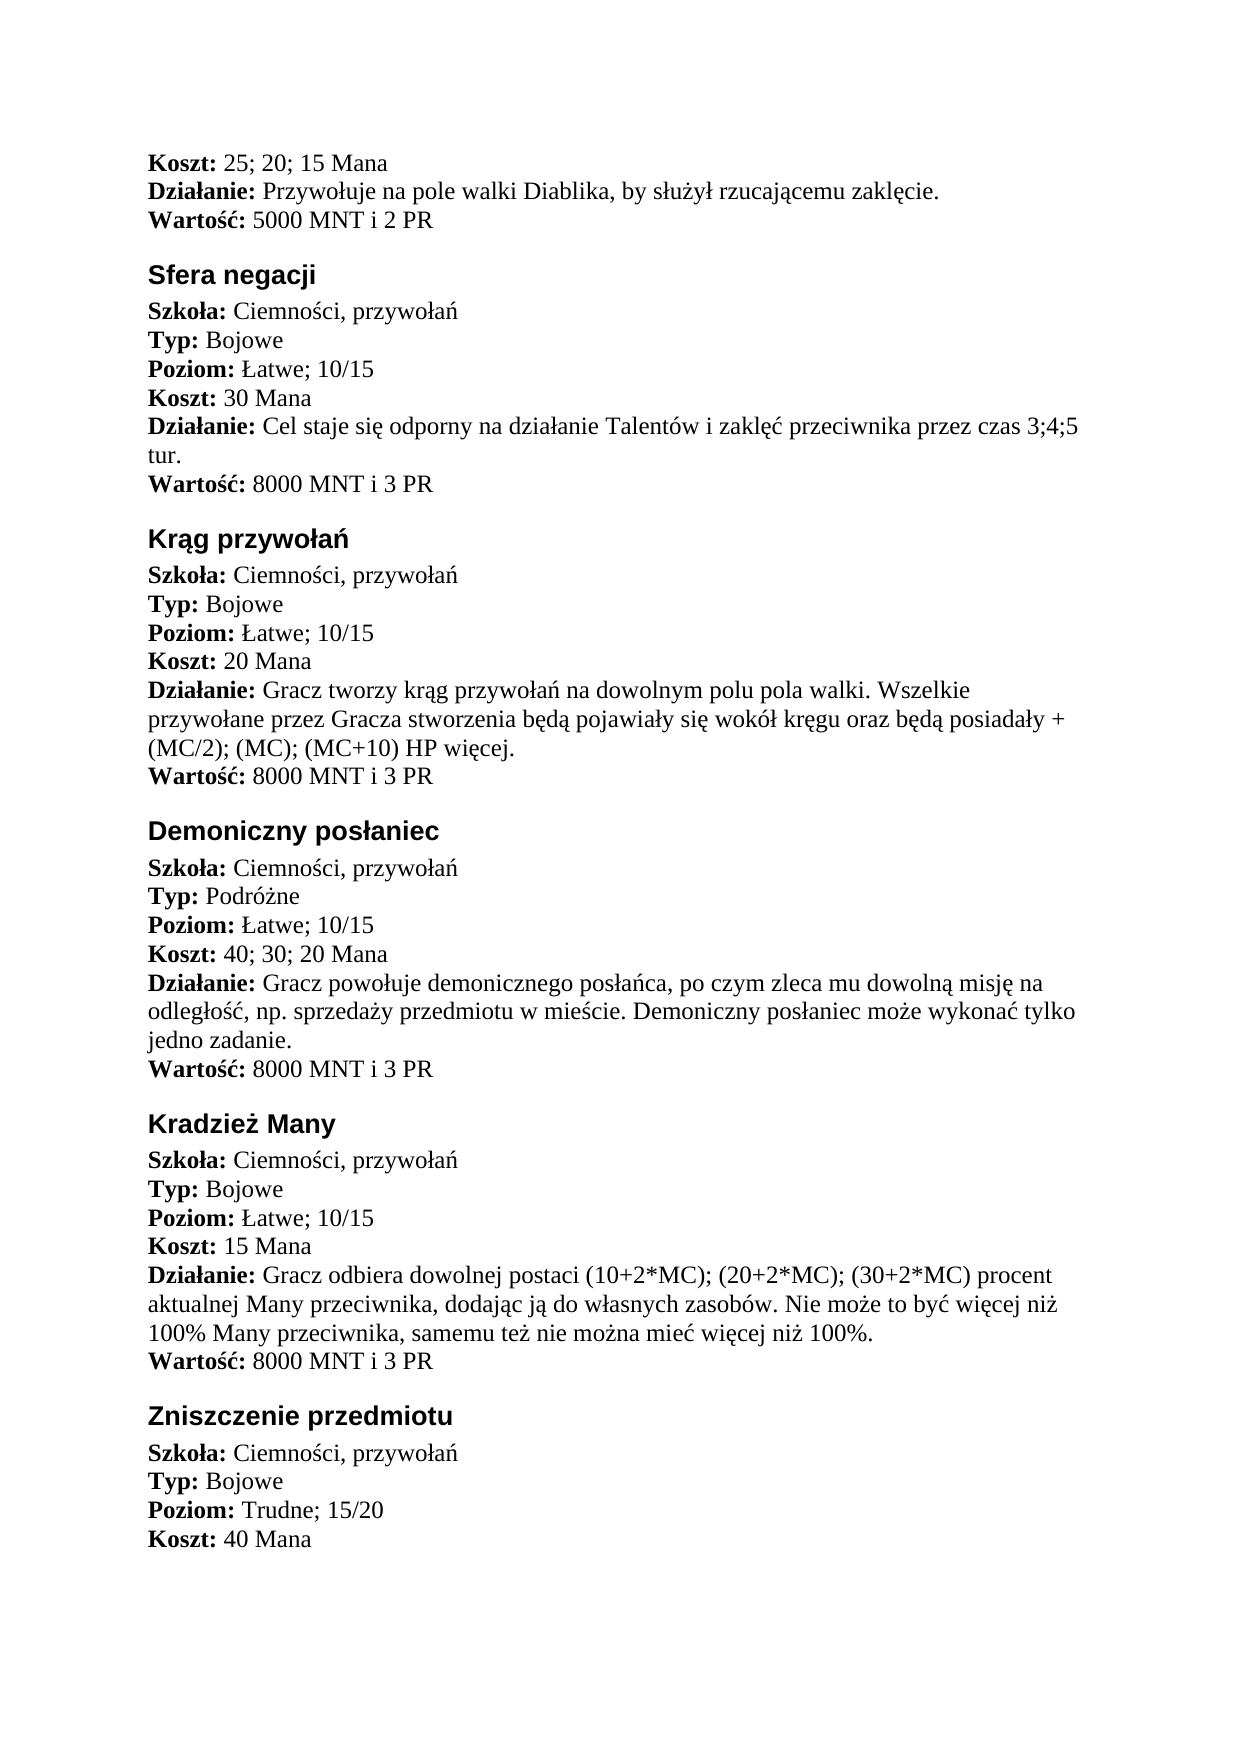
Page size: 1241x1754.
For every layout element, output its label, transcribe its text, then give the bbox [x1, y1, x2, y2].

text Koszt: 15 Mana [148, 1231, 1093, 1260]
text Poziom: Łatwe; 10/15 [148, 354, 1093, 383]
text Koszt: 40; 30; 20 Mana [148, 939, 1093, 968]
text Działanie: Gracz powołuje demonicznego posłańca, po czym zleca mu dowolną misję na odległość, np. sprzedaży przedmiotu w mieście. Demoniczny posłaniec może wykonać tylko jedno zadanie. [148, 968, 1093, 1054]
text Typ: Bojowe [148, 1174, 1093, 1203]
text Typ: Podróżne [148, 881, 1093, 910]
text Działanie: Gracz tworzy krąg przywołań na dowolnym polu pola walki. Wszelkie przywołane przez Gracza stworzenia będą pojawiały się wokół kręgu oraz będą posiadały +(MC/2); (MC); (MC+10) HP więcej. [148, 675, 1093, 761]
text Poziom: Łatwe; 10/15 [148, 1203, 1093, 1231]
text Działanie: Gracz odbiera dowolnej postaci (10+2*MC); (20+2*MC); (30+2*MC) procent aktualnej Many przeciwnika, dodając ją do własnych zasobów. Nie może to być więcej niż 100% Many przeciwnika, samemu też nie można mieć więcej niż 100%. [148, 1260, 1093, 1346]
text Koszt: 40 Mana [148, 1524, 1093, 1553]
text Typ: Bojowe [148, 589, 1093, 618]
text Wartość: 8000 MNT i 3 PR [148, 1346, 1093, 1375]
text Wartość: 8000 MNT i 3 PR [148, 1054, 1093, 1083]
text Szkoła: Ciemności, przywołań [148, 1145, 1093, 1174]
text Szkoła: Ciemności, przywołań [148, 853, 1093, 881]
subtitle Kradzież Many [148, 1108, 1093, 1139]
text Wartość: 8000 MNT i 3 PR [148, 761, 1093, 790]
text Koszt: 30 Mana [148, 383, 1093, 411]
subtitle Zniszczenie przedmiotu [148, 1400, 1093, 1431]
text Koszt: 20 Mana [148, 646, 1093, 675]
text Szkoła: Ciemności, przywołań [148, 560, 1093, 589]
text Szkoła: Ciemności, przywołań [148, 1438, 1093, 1466]
text Typ: Bojowe [148, 325, 1093, 354]
subtitle Demoniczny posłaniec [148, 815, 1093, 846]
text Wartość: 5000 MNT i 2 PR [148, 205, 1093, 234]
text Poziom: Łatwe; 10/15 [148, 618, 1093, 646]
text Poziom: Trudne; 15/20 [148, 1495, 1093, 1524]
text Poziom: Łatwe; 10/15 [148, 910, 1093, 939]
text Działanie: Przywołuje na pole walki Diablika, by służył rzucającemu zaklęcie. [148, 176, 1093, 205]
subtitle Sfera negacji [148, 259, 1093, 290]
text Koszt: 25; 20; 15 Mana [148, 148, 1093, 176]
text Szkoła: Ciemności, przywołań [148, 296, 1093, 325]
text Wartość: 8000 MNT i 3 PR [148, 469, 1093, 498]
text Działanie: Cel staje się odporny na działanie Talentów i zaklęć przeciwnika przez czas 3;4;5 tur. [148, 411, 1093, 469]
subtitle Krąg przywołań [148, 523, 1093, 554]
text Typ: Bojowe [148, 1466, 1093, 1495]
